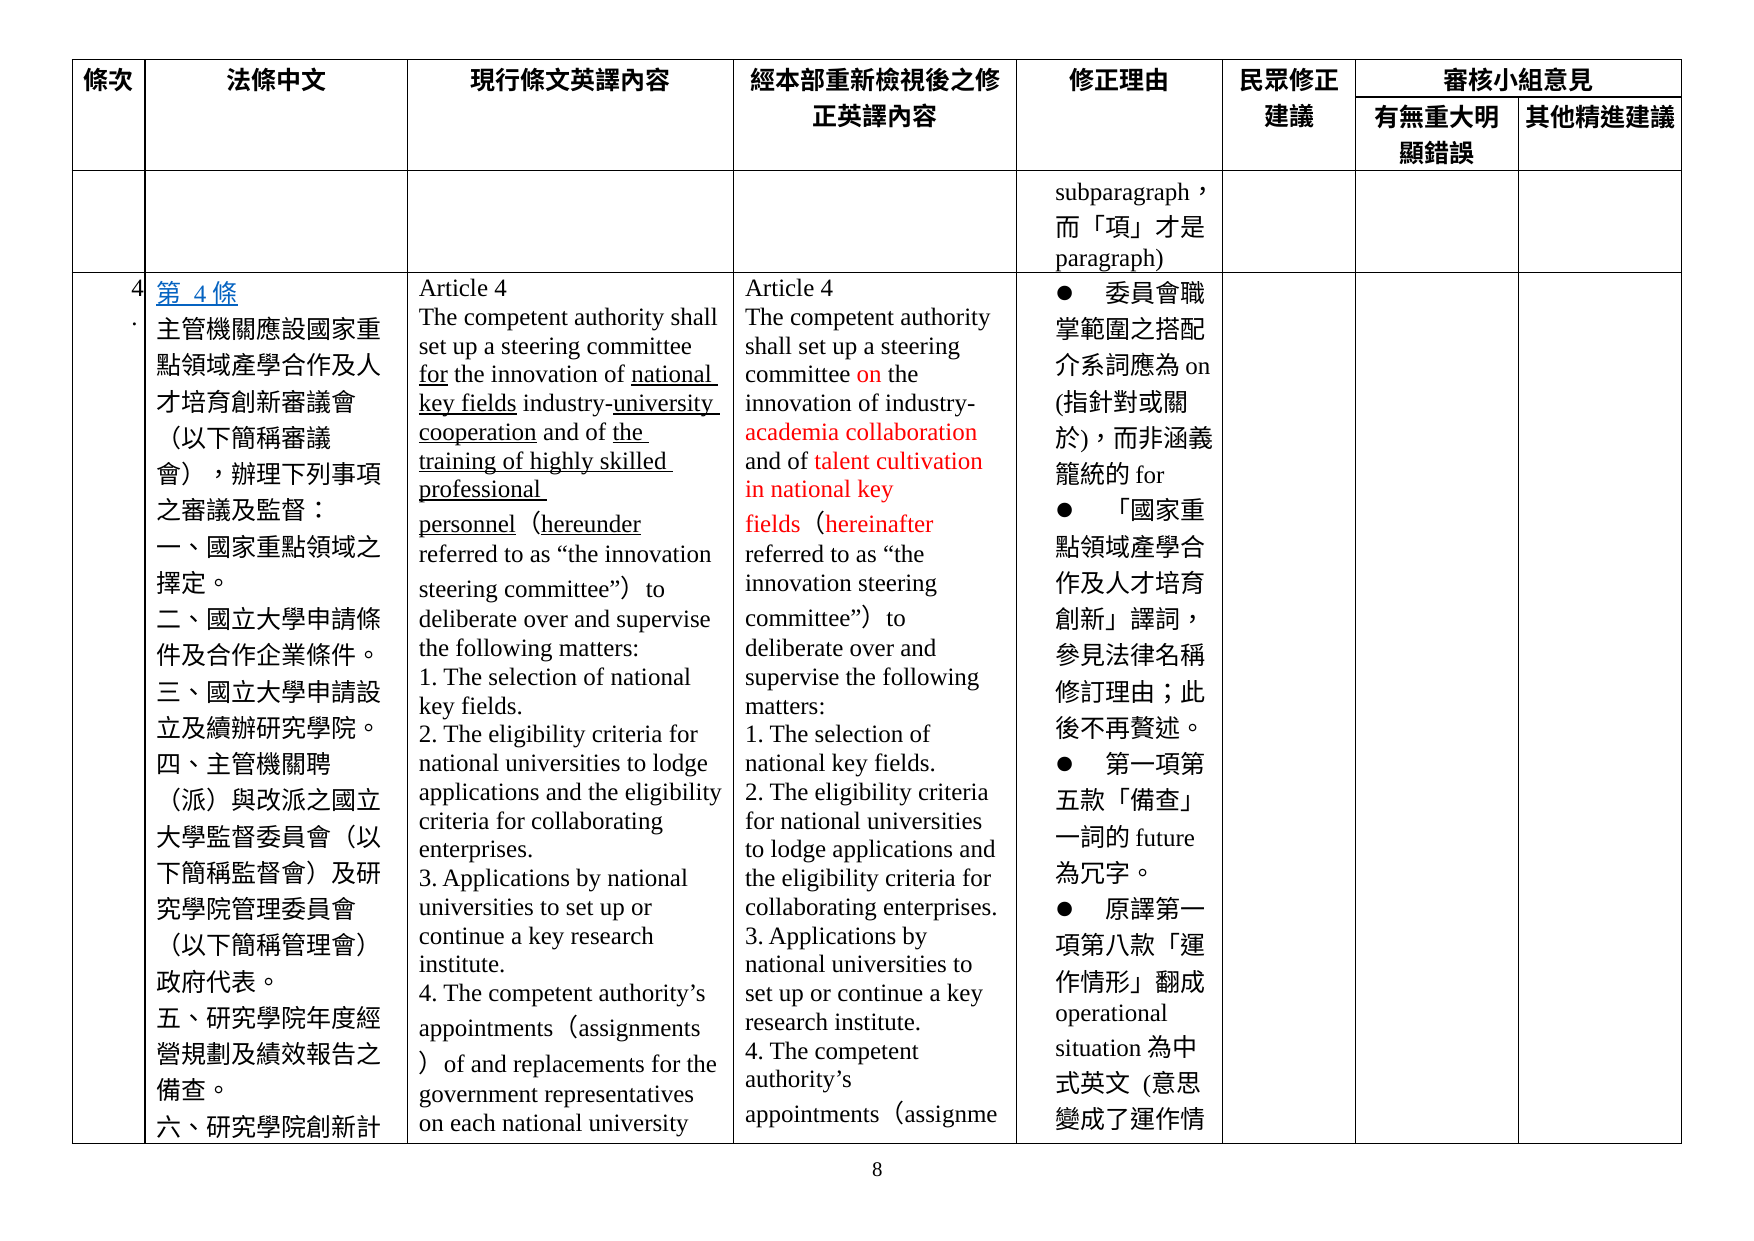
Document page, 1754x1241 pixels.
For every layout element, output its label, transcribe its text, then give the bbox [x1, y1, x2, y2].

table_cell [1519, 171, 1681, 272]
table_cell [1223, 171, 1355, 272]
table_cell 第 4 條 主管機關應設國家重點領域產學合作及人才培育創新審議會（以下簡稱審議會），辦理下列事項之審議及監督： 一、國家重點領域之擇定。 二、國立大學申請條件及合作企業條件。 三、國立大學申請設立及續辦研究學院。 四、主管機關聘（派）與改派之國立大學監督委員會（以下簡稱監督會）及研究學院管理委員會（以下簡稱管理會）政府代表。 五、研究學院年度經營規劃及績效報告之備查。 六、研究學院創新計 [146, 273, 407, 1143]
table_header 法條中文 [146, 60, 407, 170]
table_cell [1356, 273, 1518, 1143]
table_header 民眾修正建議 [1223, 60, 1355, 170]
table_cell [146, 171, 407, 272]
table_cell [1356, 171, 1518, 272]
table_header 審核小組意見 [1356, 60, 1681, 96]
table_cell [408, 171, 733, 272]
table_cell [73, 171, 144, 272]
table_cell [734, 171, 1016, 272]
table_header 現行條文英譯內容 [408, 60, 733, 170]
table_cell Article 4 The competent authority shall set up a steering committee on the innovation of industry-academia collaboration and of talent cultivation in national key fields（hereinafter referred to as “the innovation steering committee”）to deliberate over and supervise the following matters: 1. The selection of national key fields. 2. The eligibility criteria for national universities to lodge applications and the eligibility criteria for collaborating enterprises. 3. Applications by national universities to set up or continue a key research institute. 4. The competent authority’s appointments（assignme [734, 273, 1016, 1143]
table_cell 其他精進建議 [1519, 98, 1681, 170]
table_cell [1519, 273, 1681, 1143]
table_header 經本部重新檢視後之修正英譯內容 [734, 60, 1016, 170]
table_header 條次 [73, 60, 144, 170]
table_cell 委員會職掌範圍之搭配介系詞應為on (指針對或關於)，而非涵義籠統的for 「國家重點領域產學合作及人才培育創新」譯詞，參見法律名稱修訂理由；此後不再贅述。 第一項第五款「備查」一詞的future為冗字。 原譯第一項第八款「運作情形」翻成operational situation 為中式英文 (意思變成了運作情勢，已與條文意旨有所出入)，茲採取減譯策略，將其切換為英文邏輯，直接替換為抽象名詞operation 一字即可 (相關筆譯觀念及技巧已於第三條提及，此後不再贅述)。 第二項應延續shall之強制語氣，不宜斷句另造，故加以裁併為限定子句 (於較長句型，who comprise 的先行詞可追溯至members) 第二項「由主管機關指派之代表擔任召集人」亦是延續同項前半內容文意，故不宜斷句，而應改用分號銜接；涉及參與審議員之代表人數及比例，不宜隨意簡省用詞 (今已修訂補回)，其中強制語氣仍應採法規慣用助動詞shall not (以替代is not permitted to)；「總數」慣用譯詞乃total number，而非乏人使用之full number；原譯漏翻了聘（派）兼的「兼」，茲修訂補譯副詞concurrently；本項原譯最後一句太過繁瑣 (呈現說文解字之譯病)，未能直指條文意旨，茲重新改譯之。 原譯第三項涉及親屬關係及等級之譯詞不準確，茲改譯為民法既定譯詞，同時改is not permitted to 為強制語氣助動詞 may not (此處「不得」指「不可以」，與shall not [指不應該或必須不] 之「不得」略有不同])。此後出現類似修改狀況，不再贅述理由。 原譯第三項後半「違反(以上)規定者」又出現繞譯之弊病，茲直採英文思維，將其轉譯為「(以上)規定之違反者」，即violators of this provision (筆譯類似案例屢見不鮮，例如中文原文為「她很會教書 (中式英文為She teachers well.)」，轉為道地英文就變成了She is a good teacher，指「她是個好老師 (會教書的老師)」，這在筆譯技巧當中屬涉及中英思維差異而必須採取之詞性轉換手段)；第二項末尾句型配套改採被動語態，將國立大學一詞置於最後，並且增補一處逗號 (以示兩項處分都由國立大學發動) 及university之複數s。 原譯第四項「款」、「項」二字置放順序錯誤；中文順序固然為「條、項、款、目」，而英文則為「目、款、條、項」(此後出現類似修訂狀況，不再贅述理由)。 原譯第四項末尾 applications 和 and 之間的逗號為多餘 (加了逗號反而切斷上下文邏輯，無法一併指涉同在第二款的國立大學及合作企業)。 [1017, 273, 1222, 1143]
table_cell [73, 273, 144, 1143]
table_cell 有無重大明顯錯誤 [1356, 98, 1518, 170]
table_cell Article 4 The competent authority shall set up a steering committee for the innovation of national key fields industry-university cooperation and of the training of highly skilled professional personnel（hereunder referred to as “the innovation steering committee”）to deliberate over and supervise the following matters: 1. The selection of national key fields. 2. The eligibility criteria for national universities to lodge applications and the eligibility criteria for collaborating enterprises. 3. Applications by national universities to set up or continue a key research institute. 4. The competent authority’s appointments（assignments）of and replacements for the government representatives on each national university [408, 273, 733, 1143]
table_cell subparagraph，而「項」才是paragraph) [1017, 171, 1222, 272]
table_header 修正理由 [1017, 60, 1222, 170]
table_cell [1223, 273, 1355, 1143]
